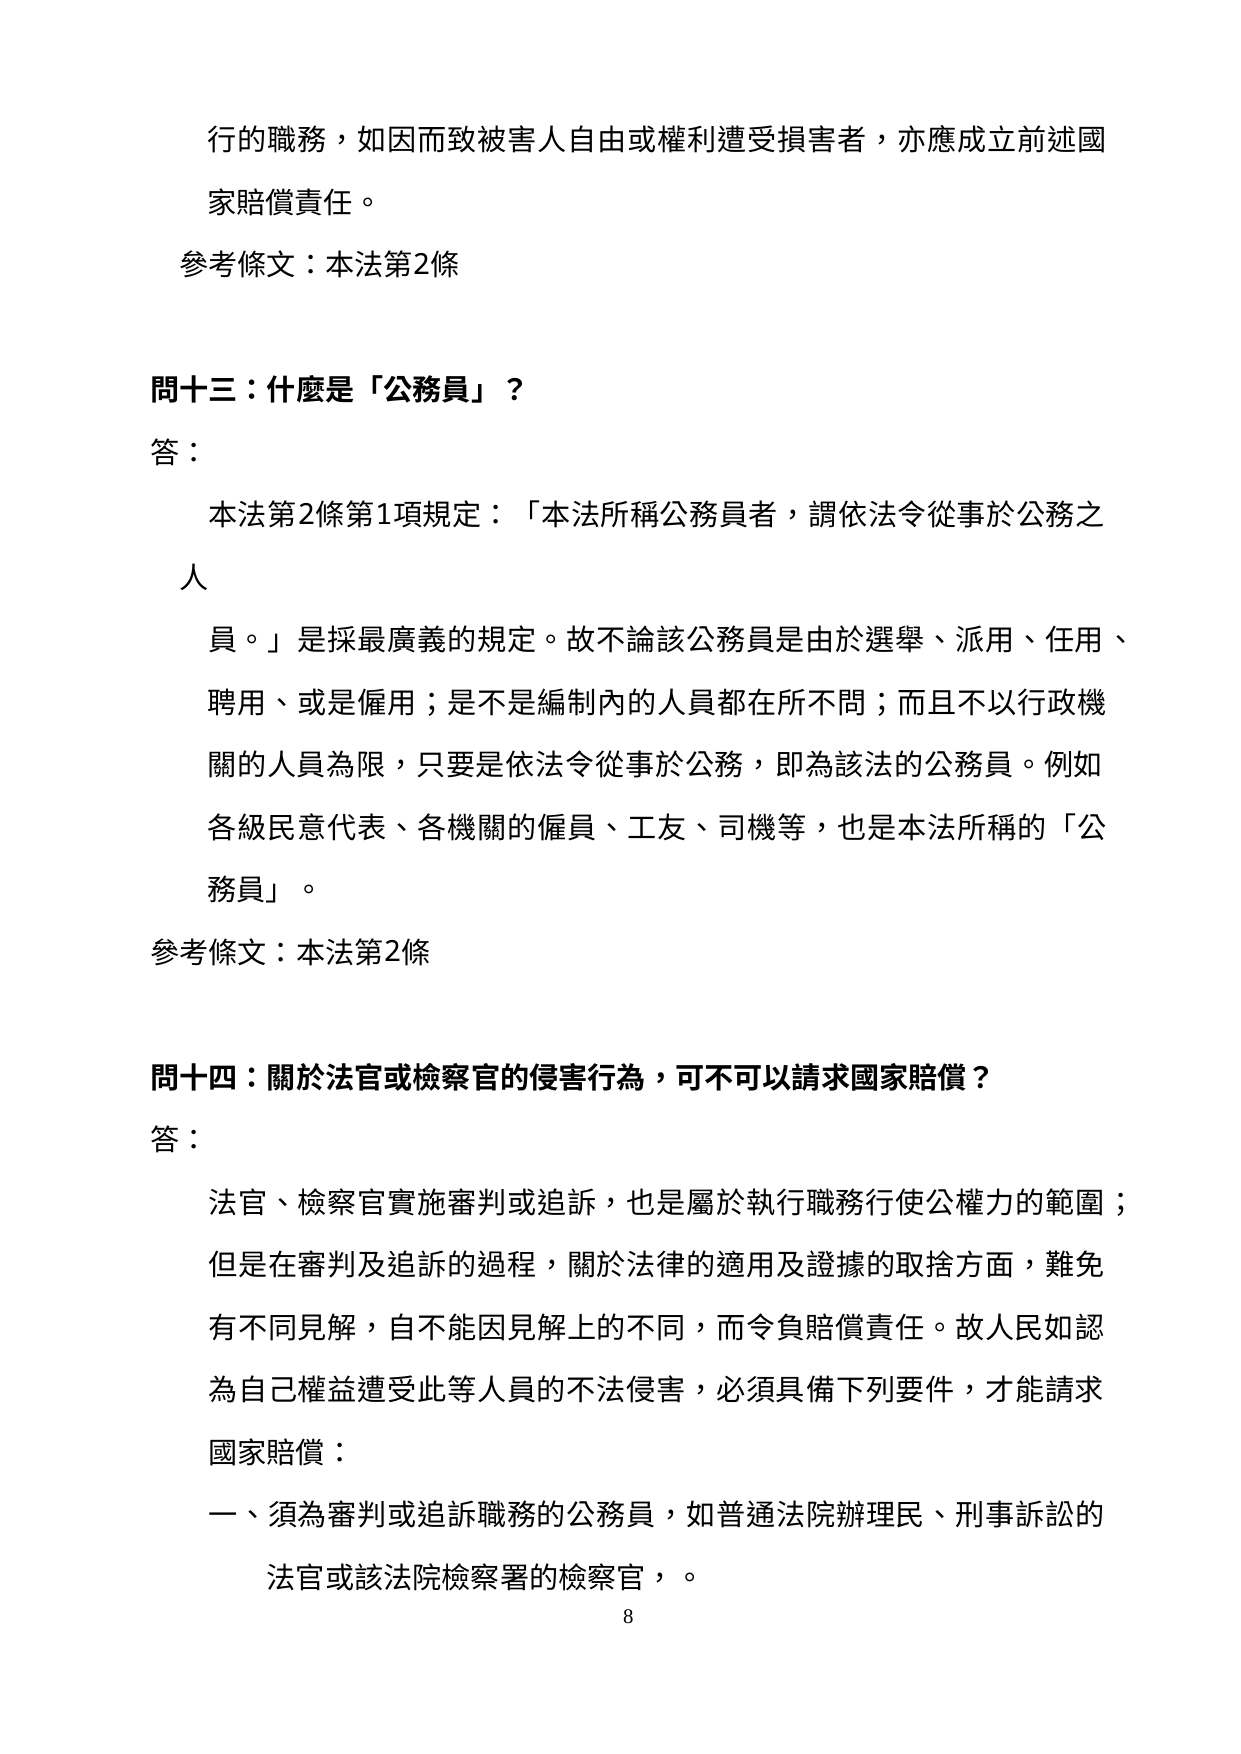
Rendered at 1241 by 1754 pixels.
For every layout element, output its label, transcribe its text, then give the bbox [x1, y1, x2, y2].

text 員。」是採最廣義的規定。故不論該公務員是由於選舉、派用、任用、聘用、或是僱用；是不是編制內的人員都在所不問；而且不以行政機關的人員為限，只要是依法令從事於公務，即為該法的公務員。例如：各級民意代表、各機關的僱員、工友、司機等，也是本法所稱的「公務員」。 [207, 596, 1106, 909]
text 答： [150, 409, 1106, 471]
text 法官、檢察官實施審判或追訴，也是屬於執行職務行使公權力的範圍；但是在審判及追訴的過程，關於法律的適用及證據的取捨方面，難免有不同見解，自不能因見解上的不同，而令負賠償責任。故人民如認為自己權益遭受此等人員的不法侵害，必須具備下列要件，才能請求國家賠償： [208, 1159, 1106, 1471]
text 一、須為審判或追訴職務的公務員，如普通法院辦理民、刑事訴訟的法官或該法院檢察署的檢察官，。 [208, 1471, 1106, 1596]
text 參考條文：本法第2條 [150, 909, 1106, 971]
text 行的職務，如因而致被害人自由或權利遭受損害者，亦應成立前述國家賠償責任。 [207, 96, 1106, 221]
text 問十四：關於法官或檢察官的侵害行為，可不可以請求國家賠償？ [150, 1034, 1106, 1096]
text 參考條文：本法第2條 [150, 221, 1106, 284]
text 答： [150, 1096, 1106, 1159]
text 問十三：什麼是「公務員」？ [150, 346, 1106, 409]
text 本法第2條第1項規定：「本法所稱公務員者，謂依法令從事於公務之人 [179, 471, 1106, 596]
